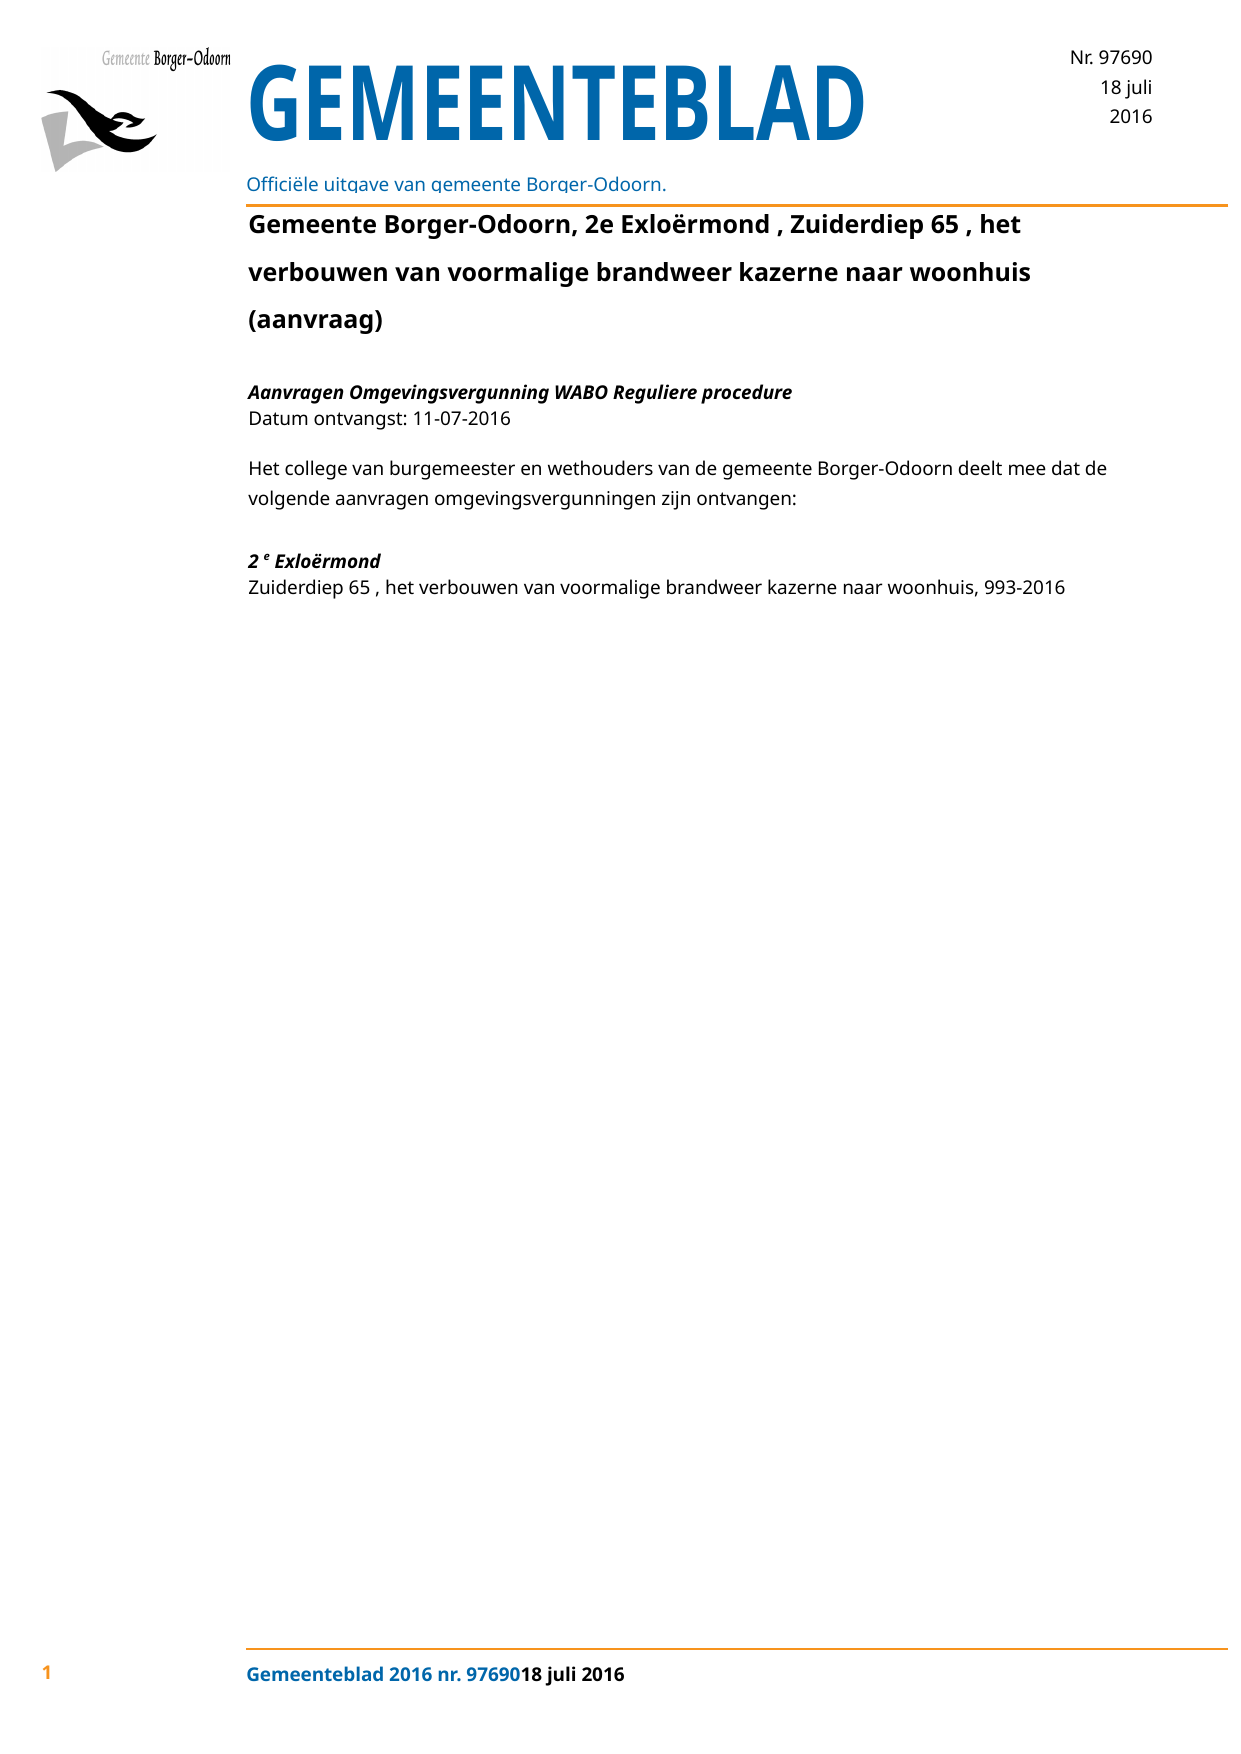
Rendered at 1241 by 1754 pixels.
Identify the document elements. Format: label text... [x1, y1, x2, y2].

picture [41, 47, 231, 172]
text Zuiderdiep 65 , het verbouwen van voormalige brandweer kazerne naar woonhuis, 993-2016 [248, 574, 1152, 600]
text Aanvragen Omgevingsvergunning WABO Reguliere procedure [248, 379, 1152, 405]
text Het college van burgemeester en wethouders van de gemeente Borger-Odoorn deelt mee dat de volgende aanvragen omgevingsvergunningen zijn ontvangen: [248, 455, 1152, 511]
text Datum ontvangst: 11-07-2016 [248, 405, 1152, 431]
text 2 e Exloërmond [248, 549, 1152, 574]
text Gemeente Borger-Odoorn, 2e Exloërmond , Zuiderdiep 65 , het verbouwen van voormalige brandweer kazerne naar woonhuis (aanvraag) [248, 207, 1152, 336]
